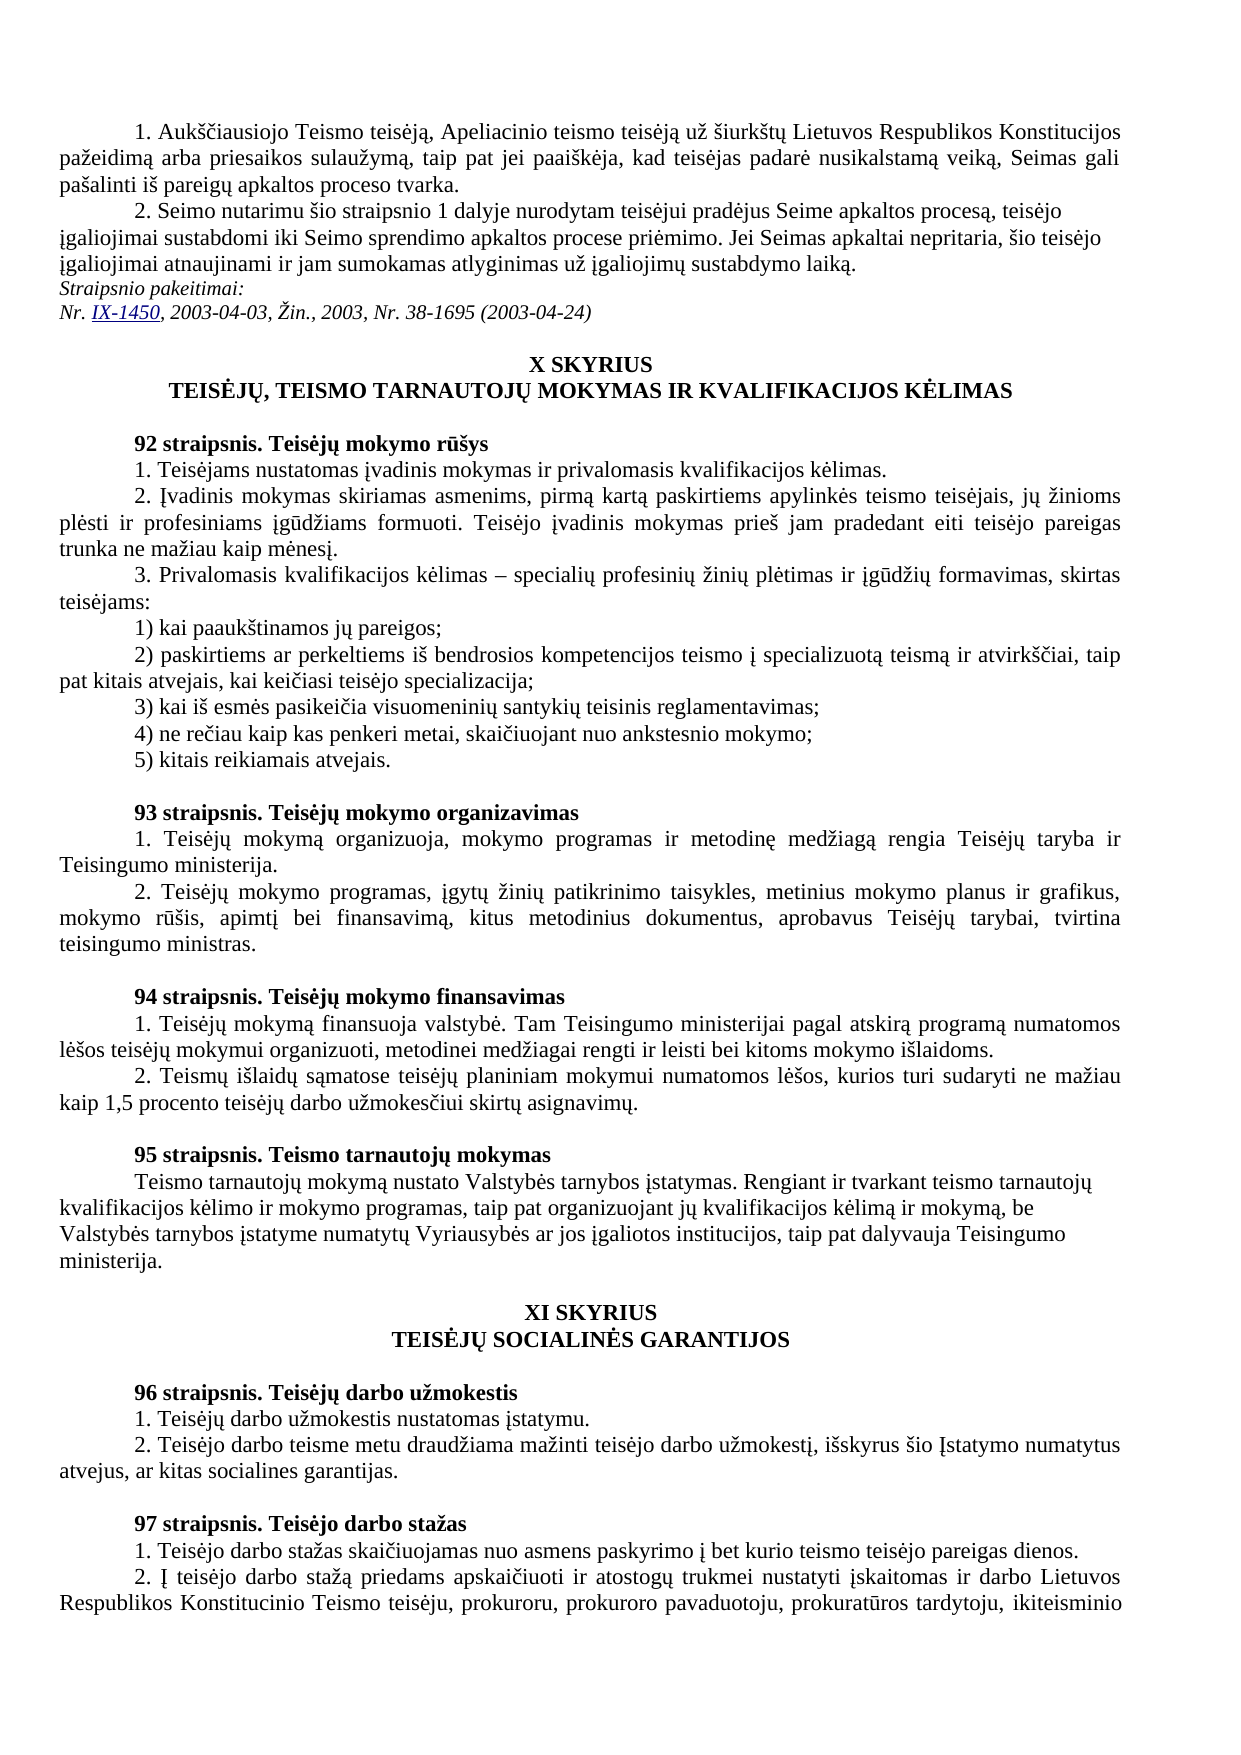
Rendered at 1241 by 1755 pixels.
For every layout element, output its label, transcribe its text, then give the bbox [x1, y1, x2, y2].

text 1. Teisėjams nustatomas įvadinis mokymas ir privalomasis kvalifikacijos kėlimas. [59, 456, 1122, 482]
text 1. Teisėjų darbo užmokestis nustatomas įstatymu. [59, 1405, 1122, 1431]
text 92 straipsnis. Teisėjų mokymo rūšys [59, 430, 1122, 456]
text 2. Seimo nutarimu šio straipsnio 1 dalyje nurodytam teisėjui pradėjus Seime apkaltos procesą, teisėjo įgaliojimai sustabdomi iki Seimo sprendimo apkaltos procese priėmimo. Jei Seimas apkaltai nepritaria, šio teisėjo įgaliojimai atnaujinami ir jam sumokamas atlyginimas už įgaliojimų sustabdymo laiką. [59, 197, 1122, 276]
text Teismo tarnautojų mokymą nustato Valstybės tarnybos įstatymas. Rengiant ir tvarkant teismo tarnautojų kvalifikacijos kėlimo ir mokymo programas, taip pat organizuojant jų kvalifikacijos kėlimą ir mokymą, be Valstybės tarnybos įstatyme numatytų Vyriausybės ar jos įgaliotos institucijos, taip pat dalyvauja Teisingumo ministerija. [59, 1168, 1122, 1273]
text 1. Teisėjų mokymą organizuoja, mokymo programas ir metodinę medžiagą rengia Teisėjų taryba ir Teisingumo ministerija. [59, 825, 1122, 878]
text 94 straipsnis. Teisėjų mokymo finansavimas [59, 983, 1122, 1009]
text 5) kitais reikiamais atvejais. [59, 746, 1122, 772]
text 3) kai iš esmės pasikeičia visuomeninių santykių teisinis reglamentavimas; [59, 693, 1122, 720]
text 1. Aukščiausiojo Teismo teisėją, Apeliacinio teismo teisėją už šiurkštų Lietuvos Respublikos Konstitucijos pažeidimą arba priesaikos sulaužymą, taip pat jei paaiškėja, kad teisėjas padarė nusikalstamą veiką, Seimas gali pašalinti iš pareigų apkaltos proceso tvarka. [59, 118, 1122, 197]
text 93 straipsnis. Teisėjų mokymo organizavimas [59, 799, 1122, 825]
subtitle X SKYRIUS [59, 351, 1122, 377]
text 1. Teisėjų mokymą finansuoja valstybė. Tam Teisingumo ministerijai pagal atskirą programą numatomos lėšos teisėjų mokymui organizuoti, metodinei medžiagai rengti ir leisti bei kitoms mokymo išlaidoms. [59, 1009, 1122, 1062]
text 2. Į teisėjo darbo stažą priedams apskaičiuoti ir atostogų trukmei nustatyti įskaitomas ir darbo Lietuvos Respublikos Konstitucinio Teismo teisėju, prokuroru, prokuroro pavaduotoju, prokuratūros tardytoju, ikiteisminio [59, 1563, 1122, 1616]
text Nr. IX-1450, 2003-04-03, Žin., 2003, Nr. 38-1695 (2003-04-24) [59, 300, 1122, 324]
text 2. Įvadinis mokymas skiriamas asmenims, pirmą kartą paskirtiems apylinkės teismo teisėjais, jų žinioms plėsti ir profesiniams įgūdžiams formuoti. Teisėjo įvadinis mokymas prieš jam pradedant eiti teisėjo pareigas trunka ne mažiau kaip mėnesį. [59, 482, 1122, 562]
text 4) ne rečiau kaip kas penkeri metai, skaičiuojant nuo ankstesnio mokymo; [59, 720, 1122, 746]
text 2. Teisėjo darbo teisme metu draudžiama mažinti teisėjo darbo užmokestį, išskyrus šio Įstatymo numatytus atvejus, ar kitas socialines garantijas. [59, 1431, 1122, 1484]
text 3. Privalomasis kvalifikacijos kėlimas – specialių profesinių žinių plėtimas ir įgūdžių formavimas, skirtas teisėjams: [59, 562, 1122, 614]
subtitle XI SKYRIUS [59, 1299, 1122, 1326]
text Straipsnio pakeitimai: [59, 276, 1122, 300]
text 97 straipsnis. Teisėjo darbo stažas [59, 1510, 1122, 1537]
text 2) paskirtiems ar perkeltiems iš bendrosios kompetencijos teismo į specializuotą teismą ir atvirkščiai, taip pat kitais atvejais, kai keičiasi teisėjo specializacija; [59, 641, 1122, 693]
subtitle TEISĖJŲ SOCIALINĖS GARANTIJOS [59, 1326, 1122, 1352]
text 1. Teisėjo darbo stažas skaičiuojamas nuo asmens paskyrimo į bet kurio teismo teisėjo pareigas dienos. [59, 1537, 1122, 1563]
text 2. Teisėjų mokymo programas, įgytų žinių patikrinimo taisykles, metinius mokymo planus ir grafikus, mokymo rūšis, apimtį bei finansavimą, kitus metodinius dokumentus, aprobavus Teisėjų tarybai, tvirtina teisingumo ministras. [59, 878, 1122, 957]
text 96 straipsnis. Teisėjų darbo užmokestis [59, 1378, 1122, 1405]
text 2. Teismų išlaidų sąmatose teisėjų planiniam mokymui numatomos lėšos, kurios turi sudaryti ne mažiau kaip 1,5 procento teisėjų darbo užmokesčiui skirtų asignavimų. [59, 1062, 1122, 1115]
text 95 straipsnis. Teismo tarnautojų mokymas [59, 1141, 1122, 1168]
text 1) kai paaukštinamos jų pareigos; [59, 614, 1122, 641]
text TEISĖJŲ, TEISMO TARNAUTOJŲ MOKYMAS IR KVALIFIKACIJOS KĖLIMAS [59, 377, 1122, 403]
